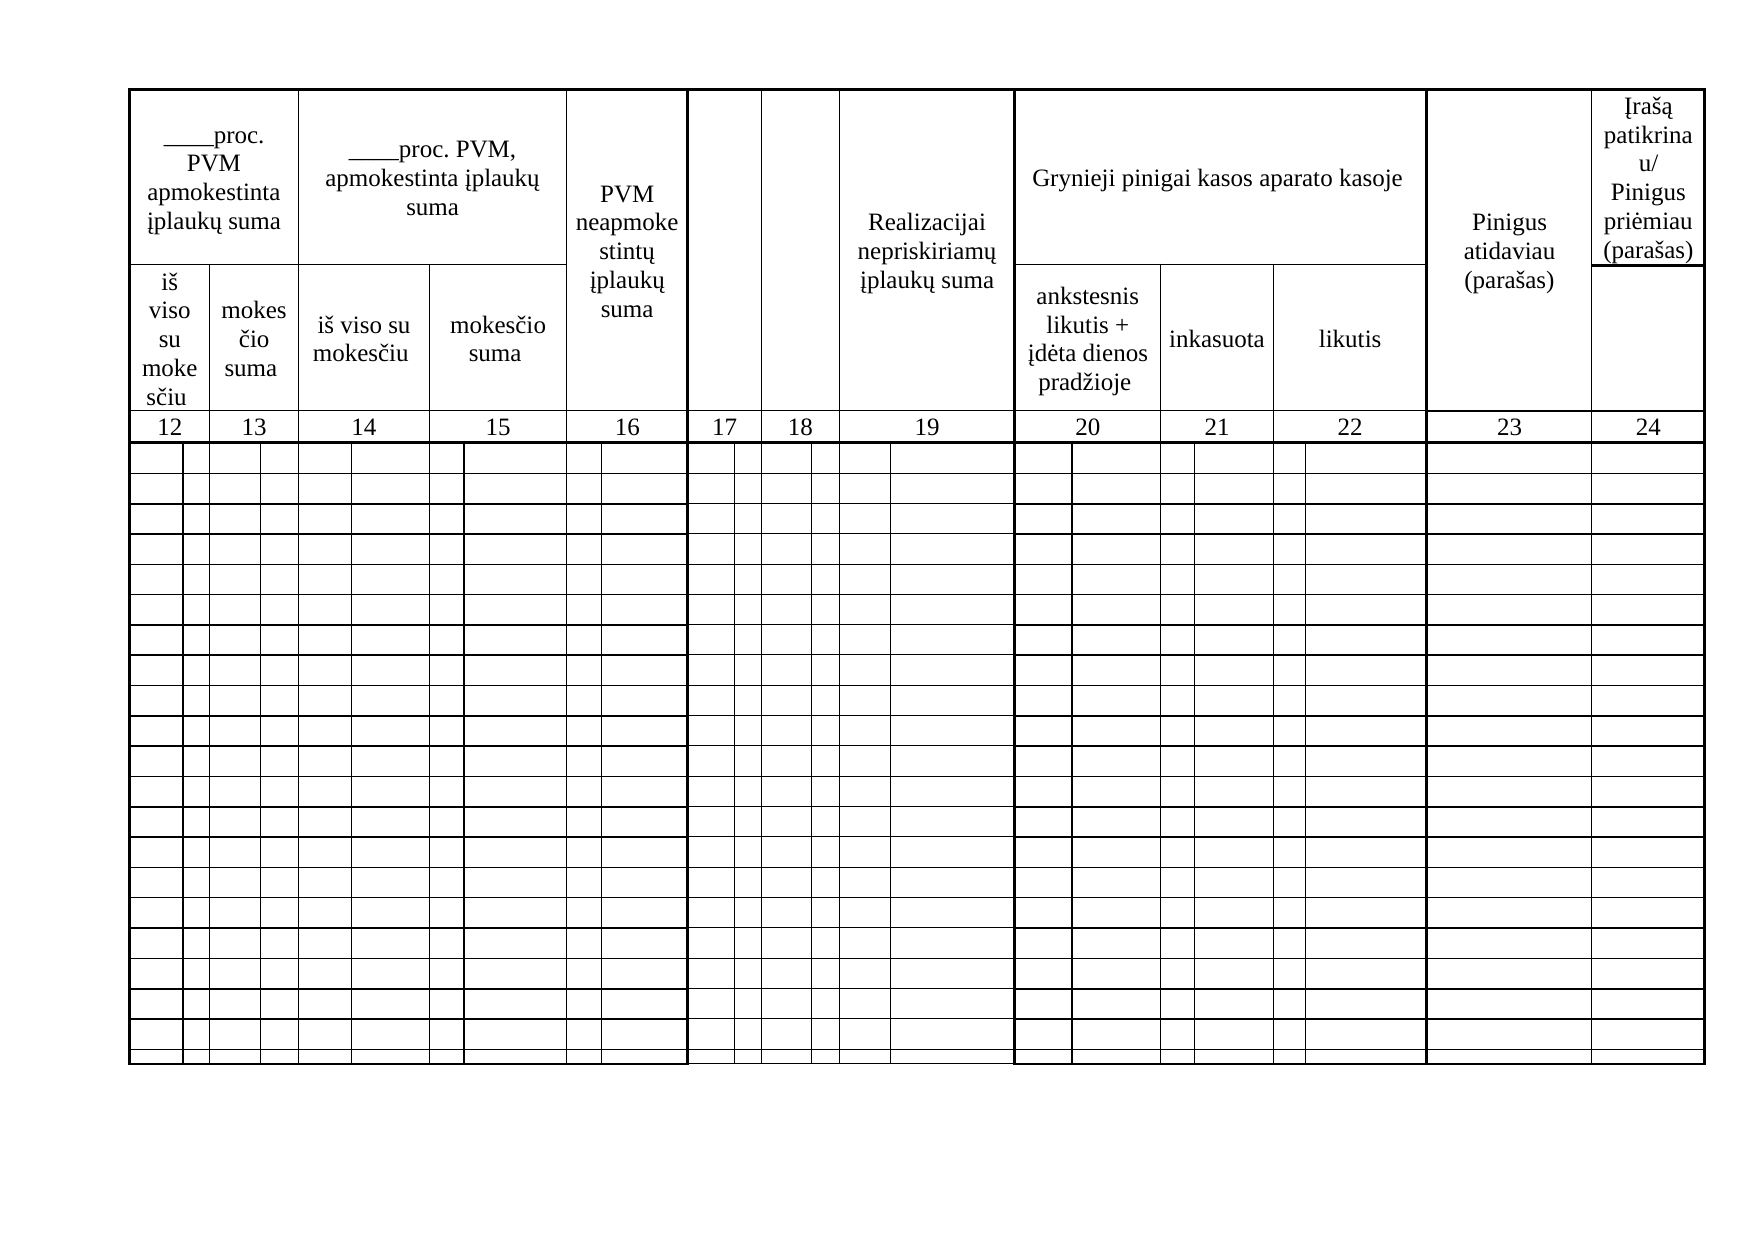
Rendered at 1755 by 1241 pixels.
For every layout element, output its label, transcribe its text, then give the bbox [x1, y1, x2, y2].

table_cell [840, 807, 890, 836]
table_cell [210, 929, 260, 957]
table_cell [299, 535, 351, 563]
table_cell [1016, 808, 1071, 836]
table_cell [1274, 535, 1305, 563]
table_cell [299, 717, 351, 745]
table_cell [184, 838, 209, 867]
table_cell [1274, 717, 1305, 745]
table_cell [602, 565, 686, 594]
table_cell [1306, 747, 1425, 776]
table_cell [1592, 990, 1703, 1018]
table_cell [735, 1050, 761, 1063]
table_cell [1195, 717, 1273, 745]
table_cell 19 [840, 411, 1013, 441]
table_cell [735, 474, 761, 503]
table_cell [891, 807, 1013, 836]
table_cell [1161, 505, 1194, 533]
table_cell [840, 655, 890, 685]
table_cell [299, 656, 351, 685]
table_cell [840, 716, 890, 745]
table_cell [1073, 535, 1160, 563]
table_cell [131, 656, 182, 685]
table_cell [840, 959, 890, 988]
table_cell [1274, 929, 1305, 957]
table_cell [1274, 474, 1305, 503]
table_cell [689, 686, 734, 715]
table_cell [261, 868, 298, 897]
table_cell 24 [1592, 412, 1703, 441]
table_cell [762, 837, 811, 867]
table_cell [352, 898, 429, 927]
table_cell [1274, 838, 1305, 867]
table_cell [602, 444, 686, 472]
table_cell [1195, 444, 1273, 472]
table_cell [602, 747, 686, 776]
table_cell 12 [131, 411, 209, 441]
table_cell [1073, 717, 1160, 745]
table_cell [430, 838, 463, 867]
table_cell [299, 777, 351, 806]
table_cell [1073, 474, 1160, 503]
table_cell [430, 990, 463, 1018]
table_cell [689, 474, 734, 503]
table_cell [602, 868, 686, 897]
table_cell [567, 747, 601, 776]
table_cell [812, 655, 839, 685]
table_cell [567, 505, 601, 533]
table_cell [210, 626, 260, 654]
table_cell [1592, 656, 1703, 685]
table_cell [261, 990, 298, 1018]
table_cell [1016, 747, 1071, 776]
table_cell [689, 655, 734, 685]
table_cell [1428, 595, 1591, 624]
table_cell [1016, 898, 1071, 927]
table_cell [352, 1050, 429, 1063]
table_cell [1161, 656, 1194, 685]
table_cell [602, 1050, 686, 1063]
table_cell [352, 808, 429, 836]
table_cell [689, 807, 734, 836]
table_cell [762, 625, 811, 654]
table_cell [1306, 656, 1425, 685]
table_cell [762, 534, 811, 563]
table_cell [567, 444, 601, 472]
table_cell [1274, 808, 1305, 836]
table_cell [891, 565, 1013, 594]
table_cell [689, 928, 734, 957]
table_cell [261, 686, 298, 715]
table_cell [762, 928, 811, 957]
table_cell 17 [689, 411, 761, 441]
table_cell [567, 1050, 601, 1063]
table_cell [1195, 747, 1273, 776]
table_cell [567, 838, 601, 867]
table_cell [210, 686, 260, 715]
table_cell [891, 898, 1013, 927]
table_cell [261, 929, 298, 957]
table_cell [762, 989, 811, 1018]
table_cell [131, 535, 182, 563]
table_cell [1073, 686, 1160, 715]
table_cell [567, 868, 601, 897]
table_cell [299, 838, 351, 867]
table_cell [299, 959, 351, 988]
table_cell [465, 929, 566, 957]
table_cell [1016, 656, 1071, 685]
table_cell [1195, 777, 1273, 806]
table_cell [430, 777, 463, 806]
table_cell [1428, 808, 1591, 836]
table_cell [465, 747, 566, 776]
table_cell [567, 686, 601, 715]
table_cell [1428, 474, 1591, 503]
table_cell [689, 504, 734, 533]
table_cell [184, 1020, 209, 1048]
table_cell [430, 565, 463, 594]
table_cell [1195, 686, 1273, 715]
table_cell [1592, 505, 1703, 533]
table_cell [261, 505, 298, 533]
table_cell [812, 807, 839, 836]
table_cell [762, 898, 811, 927]
table_cell [1592, 838, 1703, 867]
table_cell mokesčio suma [210, 265, 298, 410]
table_cell [1161, 808, 1194, 836]
table_cell [602, 990, 686, 1018]
table_cell [1306, 990, 1425, 1018]
table_cell [1161, 686, 1194, 715]
table_cell [430, 898, 463, 927]
table_cell [352, 929, 429, 957]
table_cell [1274, 626, 1305, 654]
table_cell [1274, 595, 1305, 624]
table_cell [812, 534, 839, 563]
table_cell [812, 868, 839, 897]
table_cell [430, 595, 463, 624]
table_cell [352, 626, 429, 654]
table_cell [430, 929, 463, 957]
table_cell [689, 989, 734, 1018]
table_cell [891, 534, 1013, 563]
table_cell [812, 898, 839, 927]
table_cell [1016, 990, 1071, 1018]
table_cell [762, 959, 811, 988]
table_cell [1195, 535, 1273, 563]
table_cell [1161, 838, 1194, 867]
table_cell [1073, 656, 1160, 685]
table_cell [1428, 898, 1591, 927]
table_cell [1016, 1020, 1071, 1048]
table_cell [1274, 898, 1305, 927]
table_cell [465, 505, 566, 533]
table_cell [299, 595, 351, 624]
table_cell [465, 1020, 566, 1048]
table_cell 18 [762, 411, 839, 441]
table_cell [812, 928, 839, 957]
table_cell [430, 686, 463, 715]
table_cell [1274, 747, 1305, 776]
table_cell [352, 535, 429, 563]
table_cell [812, 959, 839, 988]
table_cell [299, 474, 351, 503]
table_cell [261, 717, 298, 745]
table_cell [840, 928, 890, 957]
table_cell [602, 505, 686, 533]
table_cell [1592, 808, 1703, 836]
table_cell iš viso su mokesčiu [299, 265, 429, 410]
table_cell [210, 474, 260, 503]
table_cell [891, 1050, 1013, 1063]
table_cell [430, 1050, 463, 1063]
table_cell [840, 1050, 890, 1063]
table_cell [352, 565, 429, 594]
table_cell [131, 1050, 182, 1063]
table_cell [184, 474, 209, 503]
table_cell [465, 535, 566, 563]
table_cell [1073, 505, 1160, 533]
table_cell [1016, 686, 1071, 715]
table_cell [1274, 959, 1305, 988]
table_cell [735, 686, 761, 715]
table_cell [602, 474, 686, 503]
table_cell [891, 625, 1013, 654]
table_cell [1306, 1020, 1425, 1048]
table_cell [1428, 1050, 1591, 1063]
table_cell [1016, 1050, 1071, 1063]
table_cell [891, 595, 1013, 624]
table_cell [1592, 1020, 1703, 1048]
table_cell [430, 656, 463, 685]
table_header ____proc. PVM apmokestinta įplaukų suma [131, 91, 298, 263]
table_cell [602, 1020, 686, 1048]
table_cell [261, 626, 298, 654]
table_cell [1592, 777, 1703, 806]
table_cell [210, 505, 260, 533]
table_cell [210, 595, 260, 624]
table_cell [184, 595, 209, 624]
table_cell [840, 565, 890, 594]
table_cell [840, 989, 890, 1018]
table_cell [1306, 959, 1425, 988]
table_cell [840, 444, 890, 472]
table_cell [602, 595, 686, 624]
table_cell [1016, 959, 1071, 988]
table_header PVM neapmokestintų įplaukų suma [567, 91, 686, 410]
table_cell [1073, 898, 1160, 927]
table_cell [1274, 1020, 1305, 1048]
table_cell [131, 808, 182, 836]
table_cell [210, 777, 260, 806]
table_header Pinigus atidaviau (parašas) [1428, 91, 1591, 410]
table_cell [1592, 474, 1703, 503]
table_cell [1306, 505, 1425, 533]
table_cell [1428, 838, 1591, 867]
table_cell [261, 808, 298, 836]
table_cell [1073, 990, 1160, 1018]
table_cell [1161, 898, 1194, 927]
table_cell [1161, 444, 1194, 472]
table_cell [762, 595, 811, 624]
table_cell [465, 717, 566, 745]
table_cell [1073, 444, 1160, 472]
table_cell [1195, 929, 1273, 957]
table_cell [1073, 1050, 1160, 1063]
table_cell [1161, 595, 1194, 624]
table_cell [812, 716, 839, 745]
table_cell [840, 837, 890, 867]
table_cell [762, 807, 811, 836]
table_cell [689, 625, 734, 654]
table_cell [689, 959, 734, 988]
table_cell [812, 565, 839, 594]
table_cell [1592, 1050, 1703, 1063]
table_cell [1306, 535, 1425, 563]
table_cell 16 [567, 411, 686, 441]
table_cell [891, 504, 1013, 533]
table_cell [891, 868, 1013, 897]
table_cell [1274, 565, 1305, 594]
table_cell [762, 504, 811, 533]
table_cell [1195, 626, 1273, 654]
table_cell [812, 625, 839, 654]
table_cell [1306, 474, 1425, 503]
table_cell [891, 777, 1013, 806]
table_cell [1195, 838, 1273, 867]
table_cell [762, 444, 811, 472]
table_cell [352, 777, 429, 806]
table_cell [1073, 868, 1160, 897]
table_cell [1428, 535, 1591, 563]
table_cell [131, 565, 182, 594]
table_cell [840, 686, 890, 715]
table_cell [840, 474, 890, 503]
table_cell [840, 777, 890, 806]
table_cell [602, 626, 686, 654]
table_cell [184, 535, 209, 563]
table_cell [689, 444, 734, 472]
table_cell [1274, 868, 1305, 897]
table_cell [891, 837, 1013, 867]
table_cell [1016, 595, 1071, 624]
table_cell [1016, 929, 1071, 957]
table_cell [1161, 959, 1194, 988]
table_cell [735, 959, 761, 988]
table_cell [465, 1050, 566, 1063]
table_cell [1195, 990, 1273, 1018]
table_cell [1161, 717, 1194, 745]
table_cell [430, 474, 463, 503]
table_cell [430, 626, 463, 654]
table_cell [210, 717, 260, 745]
table_cell [689, 898, 734, 927]
table_cell [261, 747, 298, 776]
table_cell [812, 1019, 839, 1048]
table_cell [299, 626, 351, 654]
table_cell [1073, 626, 1160, 654]
table_cell [812, 504, 839, 533]
table_cell [465, 686, 566, 715]
table_cell [1274, 777, 1305, 806]
table_cell [891, 655, 1013, 685]
table_cell [689, 777, 734, 806]
table_cell [1274, 505, 1305, 533]
table_cell [1073, 565, 1160, 594]
table_cell [261, 1050, 298, 1063]
table_cell [430, 535, 463, 563]
table_cell [131, 686, 182, 715]
table_cell 14 [299, 411, 429, 441]
table_cell [1161, 747, 1194, 776]
table_cell [210, 1050, 260, 1063]
table_cell [1195, 474, 1273, 503]
table_cell [567, 535, 601, 563]
table_cell [131, 990, 182, 1018]
table_cell [1306, 777, 1425, 806]
table_cell [1016, 444, 1071, 472]
table_cell [210, 838, 260, 867]
table_cell [602, 808, 686, 836]
table_cell [299, 747, 351, 776]
table_cell [735, 716, 761, 745]
table_header Įrašą patikrinau/ Pinigus priėmiau (parašas) [1592, 91, 1703, 263]
table_cell [567, 929, 601, 957]
table_cell [1161, 990, 1194, 1018]
table_cell [430, 808, 463, 836]
table_cell [762, 1019, 811, 1048]
table_cell [1428, 656, 1591, 685]
table_cell [689, 595, 734, 624]
table_cell [430, 1020, 463, 1048]
table_header [762, 91, 839, 410]
table_cell [1306, 929, 1425, 957]
table_cell [1195, 1050, 1273, 1063]
table_cell [184, 1050, 209, 1063]
table_cell [1195, 565, 1273, 594]
table_cell [131, 959, 182, 988]
table_cell [1161, 565, 1194, 594]
table_cell [261, 959, 298, 988]
table_cell [184, 565, 209, 594]
table_cell [1428, 686, 1591, 715]
table_cell [1016, 717, 1071, 745]
table_cell [1016, 565, 1071, 594]
table_cell [1161, 535, 1194, 563]
table_cell [210, 808, 260, 836]
table_cell [184, 505, 209, 533]
table_cell [299, 565, 351, 594]
table_cell [891, 959, 1013, 988]
table_cell 15 [430, 411, 566, 441]
table_cell [735, 746, 761, 776]
table_cell [1073, 808, 1160, 836]
table_cell [1428, 717, 1591, 745]
table_cell [1592, 686, 1703, 715]
table_cell [1016, 626, 1071, 654]
table_cell [735, 898, 761, 927]
table_cell [891, 686, 1013, 715]
table_cell [299, 808, 351, 836]
table_header [689, 91, 761, 410]
table_cell iš viso su mokesčiu [131, 265, 209, 410]
table_cell [131, 595, 182, 624]
table_cell [762, 777, 811, 806]
table_cell [689, 716, 734, 745]
table_cell [1195, 808, 1273, 836]
table_cell 22 [1274, 411, 1425, 441]
table_cell [602, 959, 686, 988]
table_cell [567, 990, 601, 1018]
table_cell [210, 1020, 260, 1048]
table_cell [735, 504, 761, 533]
table_cell [812, 1050, 839, 1063]
table_cell [1428, 777, 1591, 806]
table_cell [352, 868, 429, 897]
table_cell [602, 777, 686, 806]
table_cell [689, 746, 734, 776]
table_cell mokesčio suma [430, 265, 566, 410]
table_cell [184, 929, 209, 957]
table_cell [352, 1020, 429, 1048]
table_cell [1592, 898, 1703, 927]
table_cell [465, 626, 566, 654]
table_cell [891, 1019, 1013, 1048]
table_cell [210, 959, 260, 988]
table_cell [567, 1020, 601, 1048]
table_cell [352, 595, 429, 624]
table_cell [131, 868, 182, 897]
table_cell [1073, 959, 1160, 988]
table_cell [1161, 1050, 1194, 1063]
table_cell [210, 656, 260, 685]
table_cell [689, 837, 734, 867]
table_header ____proc. PVM, apmokestinta įplaukų suma [299, 91, 566, 263]
table_cell [465, 838, 566, 867]
table_cell [1428, 505, 1591, 533]
table_cell [1428, 1020, 1591, 1048]
table_cell [689, 1050, 734, 1063]
table_cell [567, 959, 601, 988]
table_cell [465, 595, 566, 624]
table_cell [261, 777, 298, 806]
table_cell [1195, 656, 1273, 685]
table_cell [1306, 868, 1425, 897]
table_cell [735, 928, 761, 957]
table_cell [812, 837, 839, 867]
table_cell ankstesnis likutis + įdėta dienos pradžioje [1016, 265, 1160, 410]
table_header Realizacijai nepriskiriamų įplaukų suma [840, 91, 1013, 410]
table_cell [465, 474, 566, 503]
table_cell [131, 717, 182, 745]
table_cell [1274, 686, 1305, 715]
table_cell [210, 747, 260, 776]
table_cell inkasuota [1161, 265, 1273, 410]
table_cell [1274, 444, 1305, 472]
table_cell [184, 959, 209, 988]
table_cell [1592, 267, 1703, 410]
table_cell [1428, 565, 1591, 594]
table_cell [735, 989, 761, 1018]
table_cell [261, 474, 298, 503]
table_cell [602, 717, 686, 745]
table_cell [352, 959, 429, 988]
table_cell [465, 808, 566, 836]
table_cell [602, 929, 686, 957]
table_cell [567, 626, 601, 654]
table_cell [131, 474, 182, 503]
table_cell [1428, 747, 1591, 776]
table_cell [840, 534, 890, 563]
table_cell [812, 474, 839, 503]
table_cell [1016, 777, 1071, 806]
table_cell [762, 474, 811, 503]
table_cell [430, 444, 463, 472]
table_cell [465, 868, 566, 897]
table_cell [261, 656, 298, 685]
table_cell [184, 686, 209, 715]
table_cell [689, 1019, 734, 1048]
table_cell [1161, 868, 1194, 897]
table_cell [567, 474, 601, 503]
table_cell [762, 716, 811, 745]
table_cell [1306, 595, 1425, 624]
table_cell [1428, 929, 1591, 957]
table_cell [812, 444, 839, 472]
table_cell [1016, 505, 1071, 533]
table_cell 23 [1428, 412, 1591, 441]
table_cell [299, 868, 351, 897]
table_cell [762, 746, 811, 776]
table_cell [299, 444, 351, 472]
table_cell [352, 505, 429, 533]
table_cell 13 [210, 411, 298, 441]
table_cell [602, 535, 686, 563]
table_cell [1306, 565, 1425, 594]
table_cell [1306, 1050, 1425, 1063]
table_cell [430, 868, 463, 897]
table_cell [261, 1020, 298, 1048]
table_cell [735, 655, 761, 685]
table_cell [430, 959, 463, 988]
table_cell [840, 1019, 890, 1048]
table_cell [1073, 1020, 1160, 1048]
table_cell [1195, 505, 1273, 533]
table_cell [210, 565, 260, 594]
table_header Grynieji pinigai kasos aparato kasoje [1016, 91, 1425, 263]
table_cell [812, 595, 839, 624]
table_cell [1306, 626, 1425, 654]
table_cell [261, 595, 298, 624]
table_cell [261, 535, 298, 563]
table_cell [1161, 626, 1194, 654]
table_cell [1016, 474, 1071, 503]
table_cell [735, 868, 761, 897]
table_cell [465, 959, 566, 988]
table_cell [1592, 868, 1703, 897]
table_cell [1592, 565, 1703, 594]
table_cell [1161, 929, 1194, 957]
table_cell [184, 898, 209, 927]
table_cell [1428, 990, 1591, 1018]
table_cell [131, 505, 182, 533]
table_cell [812, 989, 839, 1018]
table_cell [261, 898, 298, 927]
table_cell [299, 990, 351, 1018]
table_cell [210, 868, 260, 897]
table_cell [735, 807, 761, 836]
table_cell [1592, 595, 1703, 624]
table_cell [261, 565, 298, 594]
table_cell [602, 686, 686, 715]
table_cell [131, 626, 182, 654]
table_cell [1592, 959, 1703, 988]
table_cell 20 [1016, 411, 1160, 441]
table_cell [762, 686, 811, 715]
table_cell [131, 929, 182, 957]
table_cell [1195, 959, 1273, 988]
table_cell [261, 838, 298, 867]
table_cell [735, 777, 761, 806]
table_cell [1592, 444, 1703, 472]
table_cell [1161, 1020, 1194, 1048]
table_cell [1306, 838, 1425, 867]
table_cell [567, 717, 601, 745]
table_cell [891, 746, 1013, 776]
table_cell [1306, 808, 1425, 836]
table_cell [1306, 717, 1425, 745]
table_cell [261, 444, 298, 472]
table_cell [184, 717, 209, 745]
table_cell [131, 444, 182, 472]
table_cell [131, 777, 182, 806]
table_cell [184, 990, 209, 1018]
table_cell [567, 808, 601, 836]
table_cell likutis [1274, 265, 1425, 410]
table_cell [1428, 626, 1591, 654]
table_cell [465, 656, 566, 685]
table_cell [1195, 595, 1273, 624]
table_cell [1592, 626, 1703, 654]
table_cell [299, 929, 351, 957]
table_cell [465, 565, 566, 594]
table_cell [184, 626, 209, 654]
table_cell [352, 990, 429, 1018]
table_cell [131, 747, 182, 776]
table_cell [465, 990, 566, 1018]
table_cell [567, 656, 601, 685]
table_cell [1592, 747, 1703, 776]
table_cell [1073, 777, 1160, 806]
table_cell [891, 444, 1013, 472]
table_cell [1592, 929, 1703, 957]
table_cell [1016, 838, 1071, 867]
table_cell [1592, 717, 1703, 745]
table_cell [465, 444, 566, 472]
table_cell [1428, 444, 1591, 472]
table_cell [602, 656, 686, 685]
table_cell [1274, 1050, 1305, 1063]
table_cell [1161, 777, 1194, 806]
table_cell [131, 898, 182, 927]
table_cell [1274, 990, 1305, 1018]
table_cell [299, 1020, 351, 1048]
table_cell [430, 717, 463, 745]
table_cell [602, 838, 686, 867]
table_cell [891, 989, 1013, 1018]
table_cell [840, 868, 890, 897]
table_cell [184, 868, 209, 897]
table_cell [210, 990, 260, 1018]
table_cell [812, 686, 839, 715]
table_cell [762, 1050, 811, 1063]
table_cell [210, 444, 260, 472]
table_cell [184, 747, 209, 776]
table_cell [1195, 898, 1273, 927]
table_cell [1073, 595, 1160, 624]
table_cell [567, 898, 601, 927]
table_cell [1428, 959, 1591, 988]
table_cell [1161, 474, 1194, 503]
table_cell [131, 1020, 182, 1048]
table_cell [891, 928, 1013, 957]
table_cell [430, 505, 463, 533]
table_cell [689, 565, 734, 594]
table_cell [352, 717, 429, 745]
table_cell [735, 595, 761, 624]
table_cell [352, 656, 429, 685]
table_cell [352, 444, 429, 472]
table_cell [735, 565, 761, 594]
table_cell [762, 565, 811, 594]
table_cell [352, 838, 429, 867]
table_cell [465, 898, 566, 927]
table_cell [891, 716, 1013, 745]
table_cell [1306, 444, 1425, 472]
table_cell [602, 898, 686, 927]
table_cell [430, 747, 463, 776]
table_cell [184, 808, 209, 836]
table_cell [352, 474, 429, 503]
table_cell [210, 535, 260, 563]
table_cell [735, 837, 761, 867]
table_cell [352, 747, 429, 776]
table_cell [352, 686, 429, 715]
table_cell [184, 656, 209, 685]
table_cell [567, 595, 601, 624]
table_cell [1016, 535, 1071, 563]
table_cell [465, 777, 566, 806]
table_cell [299, 505, 351, 533]
table_cell [567, 565, 601, 594]
table_cell [840, 504, 890, 533]
table_cell [131, 838, 182, 867]
table_cell [184, 777, 209, 806]
table_cell [1073, 838, 1160, 867]
table_cell [840, 595, 890, 624]
table_cell [735, 534, 761, 563]
table_cell [735, 1019, 761, 1048]
table_cell [1592, 535, 1703, 563]
table_cell [891, 474, 1013, 503]
table_cell [689, 868, 734, 897]
table_cell [735, 444, 761, 472]
table_cell [762, 655, 811, 685]
table_cell [1073, 929, 1160, 957]
table_cell [689, 534, 734, 563]
table_cell [812, 746, 839, 776]
table_cell [840, 898, 890, 927]
table_cell [1274, 656, 1305, 685]
table_cell [1016, 868, 1071, 897]
table_cell [1306, 898, 1425, 927]
table_cell [840, 625, 890, 654]
table_cell [299, 686, 351, 715]
table_cell [299, 898, 351, 927]
table_cell [762, 868, 811, 897]
table_cell [1073, 747, 1160, 776]
table_cell [184, 444, 209, 472]
table_cell [210, 898, 260, 927]
table_cell [840, 746, 890, 776]
table_cell [735, 625, 761, 654]
table_cell [567, 777, 601, 806]
table_cell [1428, 868, 1591, 897]
table_cell 21 [1161, 411, 1273, 441]
table_cell [299, 1050, 351, 1063]
table_cell [1195, 1020, 1273, 1048]
table_cell [1306, 686, 1425, 715]
table_cell [812, 777, 839, 806]
table_cell [1195, 868, 1273, 897]
